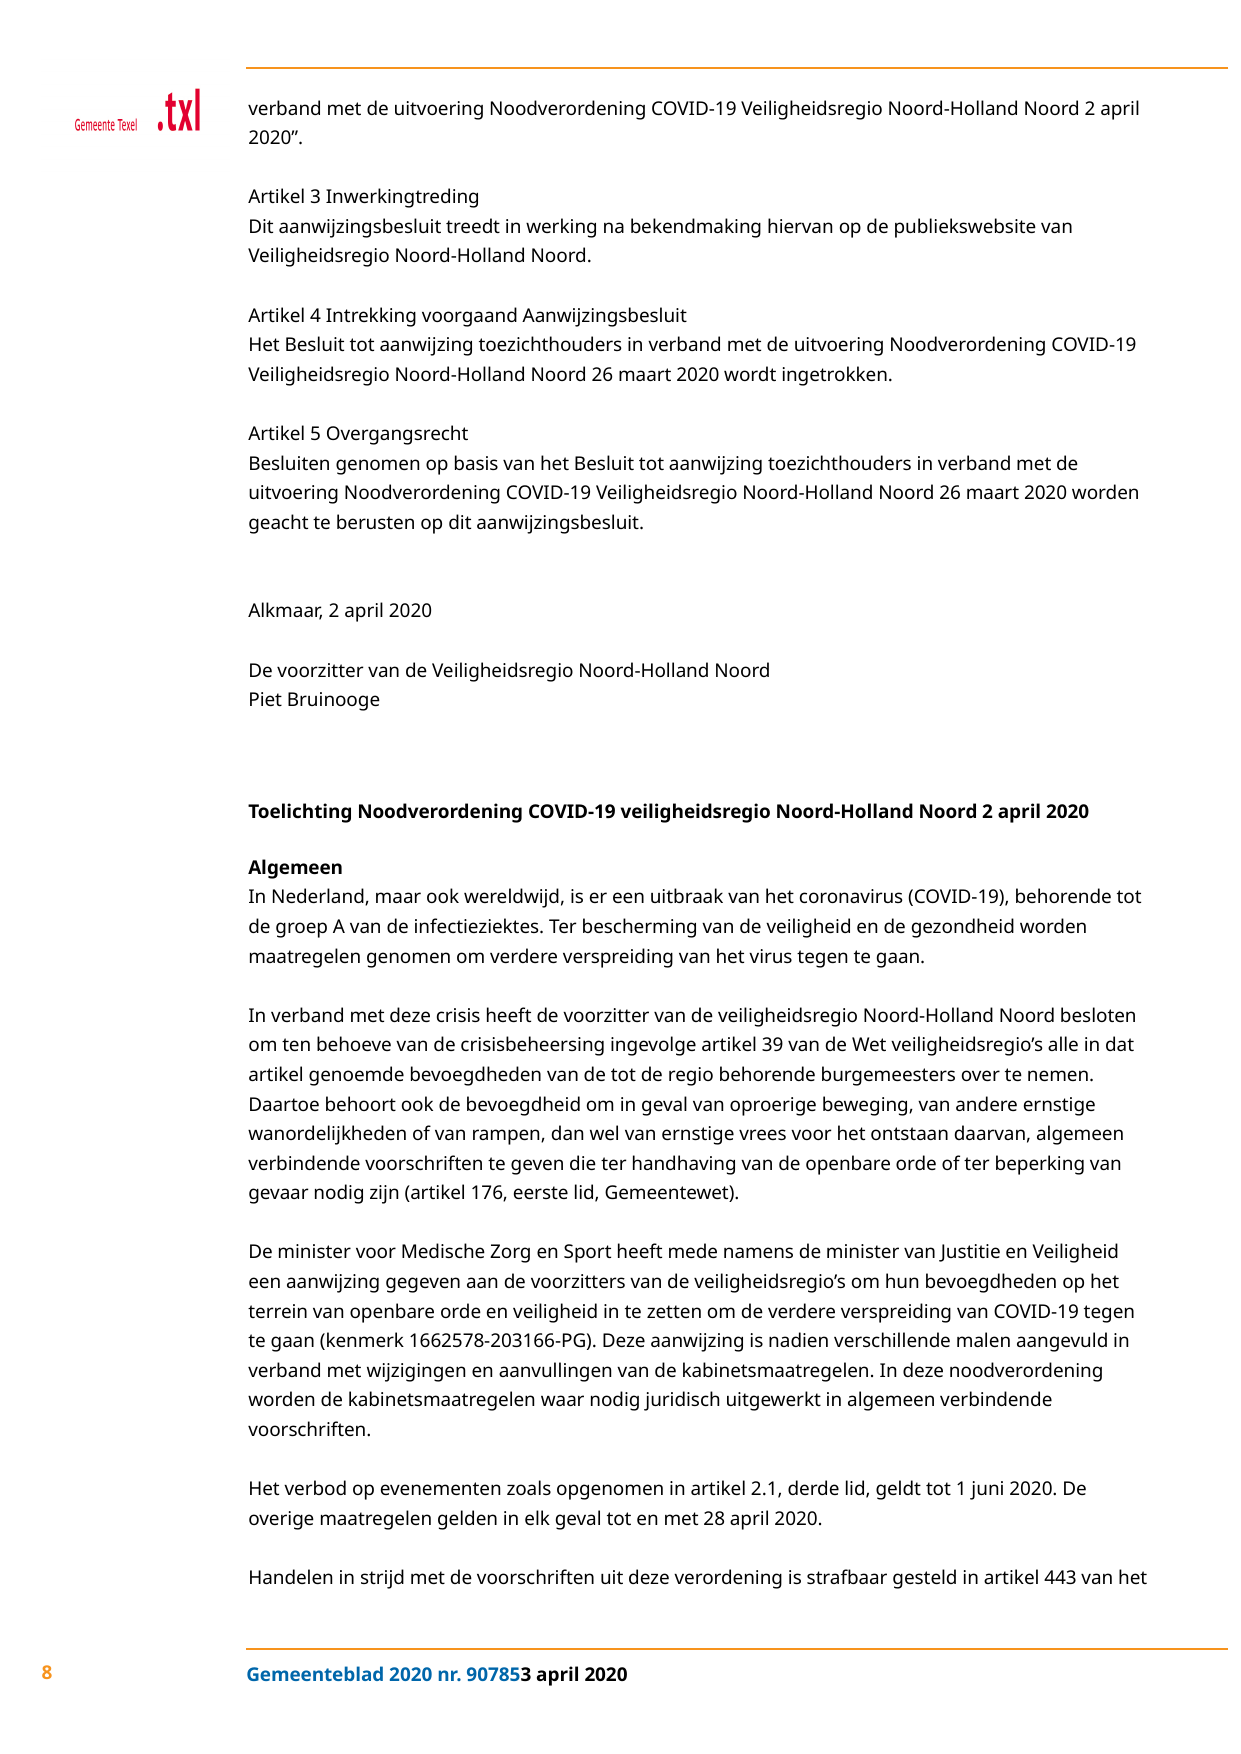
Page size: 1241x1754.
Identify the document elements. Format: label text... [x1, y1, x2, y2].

text Algemeen [248, 854, 1152, 880]
text Besluiten genomen op basis van het Besluit tot aanwijzing toezichthouders in verband met de uitvoering Noodverordening COVID-19 Veiligheidsregio Noord-Holland Noord 26 maart 2020 worden geacht te berusten op dit aanwijzingsbesluit. [248, 450, 1152, 535]
text Toelichting Noodverordening COVID-19 veiligheidsregio Noord-Holland Noord 2 april 2020 [248, 796, 1152, 824]
text In Nederland, maar ook wereldwijd, is er een uitbraak van het coronavirus (COVID-19), behorende tot de groep A van de infectieziektes. Ter bescherming van de veiligheid en de gezondheid worden maatregelen genomen om verdere verspreiding van het virus tegen te gaan. [248, 884, 1152, 968]
text Alkmaar, 2 april 2020 [248, 598, 1152, 623]
text Piet Bruinooge [248, 686, 1152, 712]
text Handelen in strijd met de voorschriften uit deze verordening is strafbaar gesteld in artikel 443 van het [248, 1564, 1152, 1590]
picture [41, 47, 231, 172]
text Het verbod op evenementen zoals opgenomen in artikel 2.1, derde lid, geldt tot 1 juni 2020. De overige maatregelen gelden in elk geval tot en met 28 april 2020. [248, 1475, 1152, 1531]
text Dit aanwijzingsbesluit treedt in werking na bekendmaking hiervan op de publiekswebsite van Veiligheidsregio Noord-Holland Noord. [248, 213, 1152, 268]
text In verband met deze crisis heeft de voorzitter van de veiligheidsregio Noord-Holland Noord besloten om ten behoeve van de crisisbeheersing ingevolge artikel 39 van de Wet veiligheidsregio’s alle in dat artikel genoemde bevoegdheden van de tot de regio behorende burgemeesters over te nemen. Daartoe behoort ook de bevoegdheid om in geval van oproerige beweging, van andere ernstige wanordelijkheden of van rampen, dan wel van ernstige vrees voor het ontstaan daarvan, algemeen verbindende voorschriften te geven die ter handhaving van de openbare orde of ter beperking van gevaar nodig zijn (artikel 176, eerste lid, Gemeentewet). [248, 1002, 1152, 1205]
text Het Besluit tot aanwijzing toezichthouders in verband met de uitvoering Noodverordening COVID-19 Veiligheidsregio Noord-Holland Noord 26 maart 2020 wordt ingetrokken. [248, 331, 1152, 387]
text Artikel 5 Overgangsrecht [248, 420, 1152, 446]
text Artikel 4 Intrekking voorgaand Aanwijzingsbesluit [248, 302, 1152, 328]
text De voorzitter van de Veiligheidsregio Noord-Holland Noord [248, 657, 1152, 683]
text verband met de uitvoering Noodverordening COVID-19 Veiligheidsregio Noord-Holland Noord 2 april 2020”. [248, 95, 1152, 150]
text De minister voor Medische Zorg en Sport heeft mede namens de minister van Justitie en Veiligheid een aanwijzing gegeven aan de voorzitters van de veiligheidsregio’s om hun bevoegdheden op het terrein van openbare orde en veiligheid in te zetten om de verdere verspreiding van COVID-19 tegen te gaan (kenmerk 1662578-203166-PG). Deze aanwijzing is nadien verschillende malen aangevuld in verband met wijzigingen en aanvullingen van de kabinetsmaatregelen. In deze noodverordening worden de kabinetsmaatregelen waar nodig juridisch uitgewerkt in algemeen verbindende voorschriften. [248, 1239, 1152, 1442]
text Artikel 3 Inwerkingtreding [248, 183, 1152, 209]
